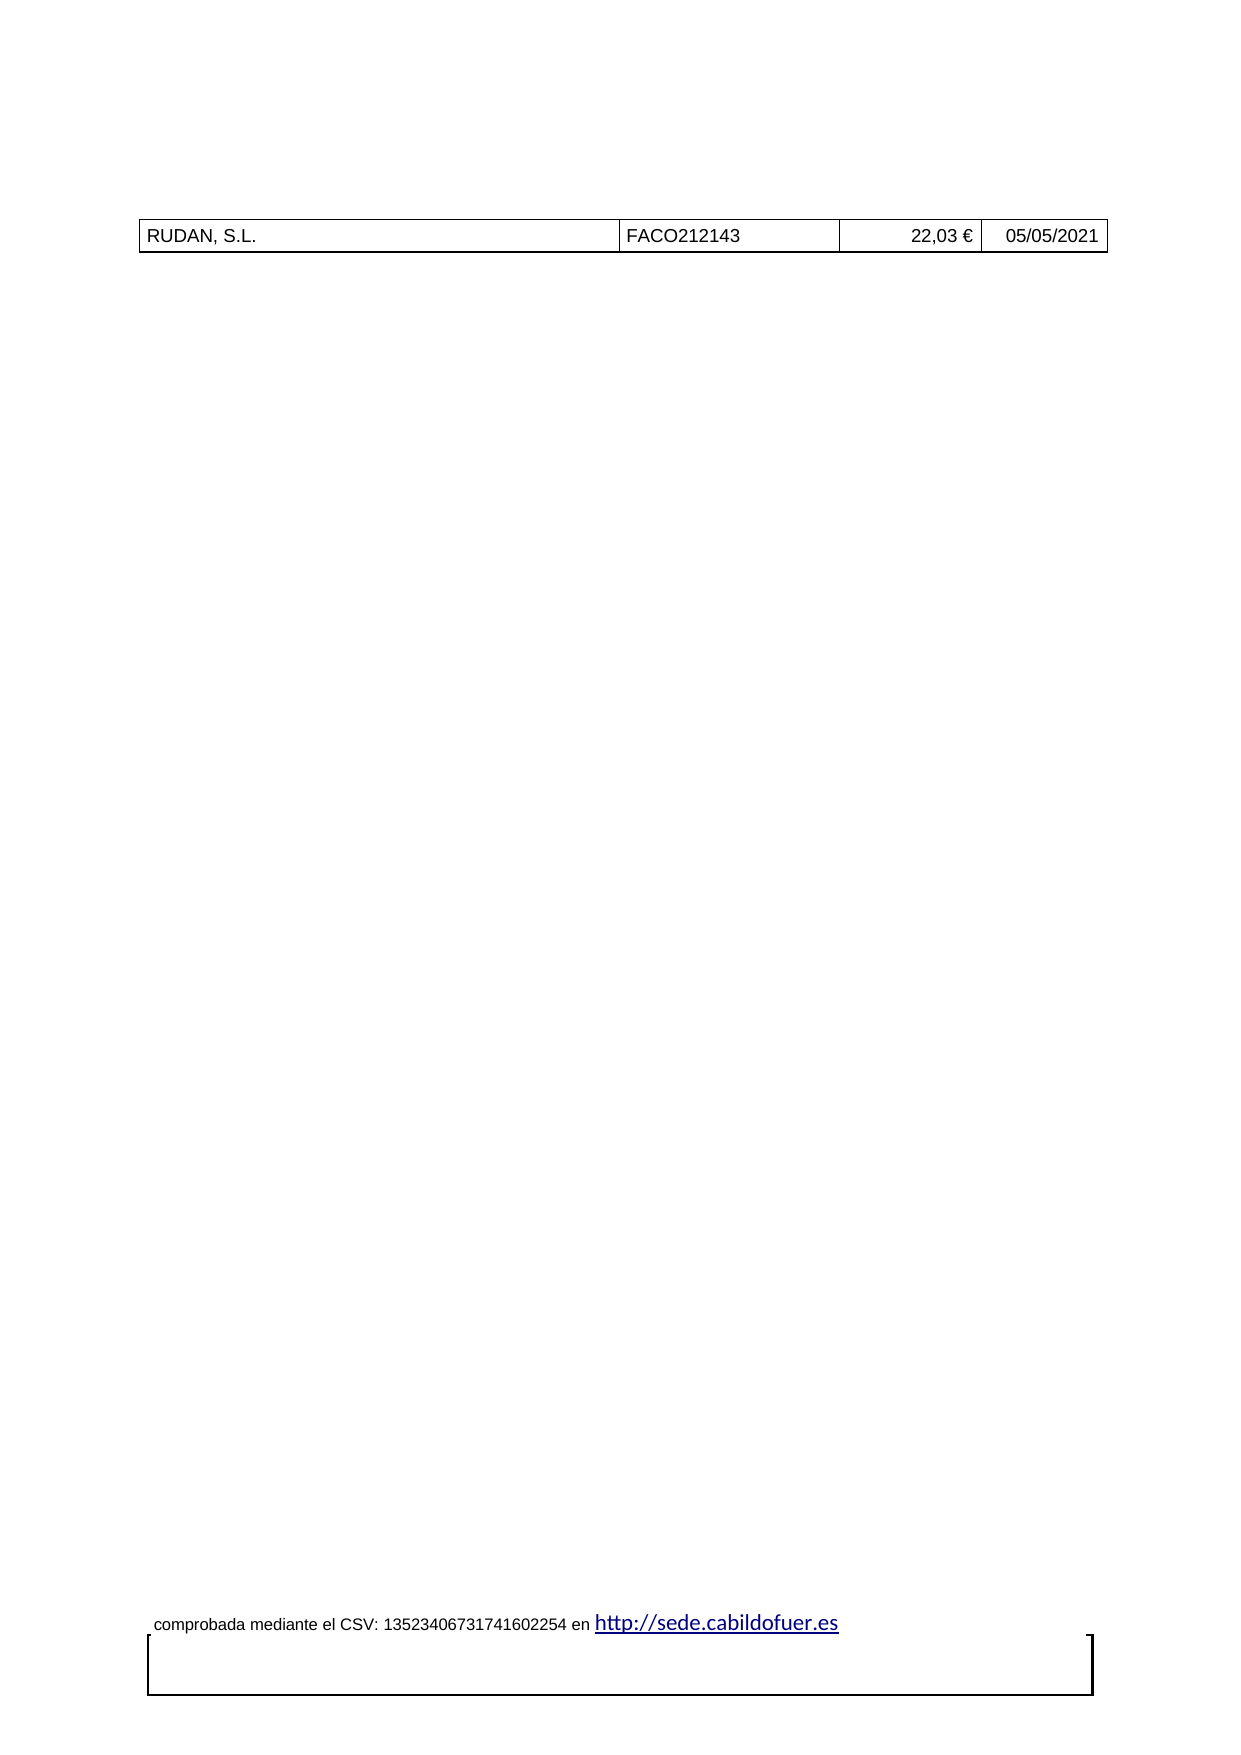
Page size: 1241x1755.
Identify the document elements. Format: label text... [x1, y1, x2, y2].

table_cell FACO212143 [620, 220, 839, 251]
table_cell 05/05/2021 [982, 220, 1107, 251]
table_cell RUDAN, S.L. [140, 220, 619, 251]
table_cell 22,03 € [840, 220, 981, 251]
